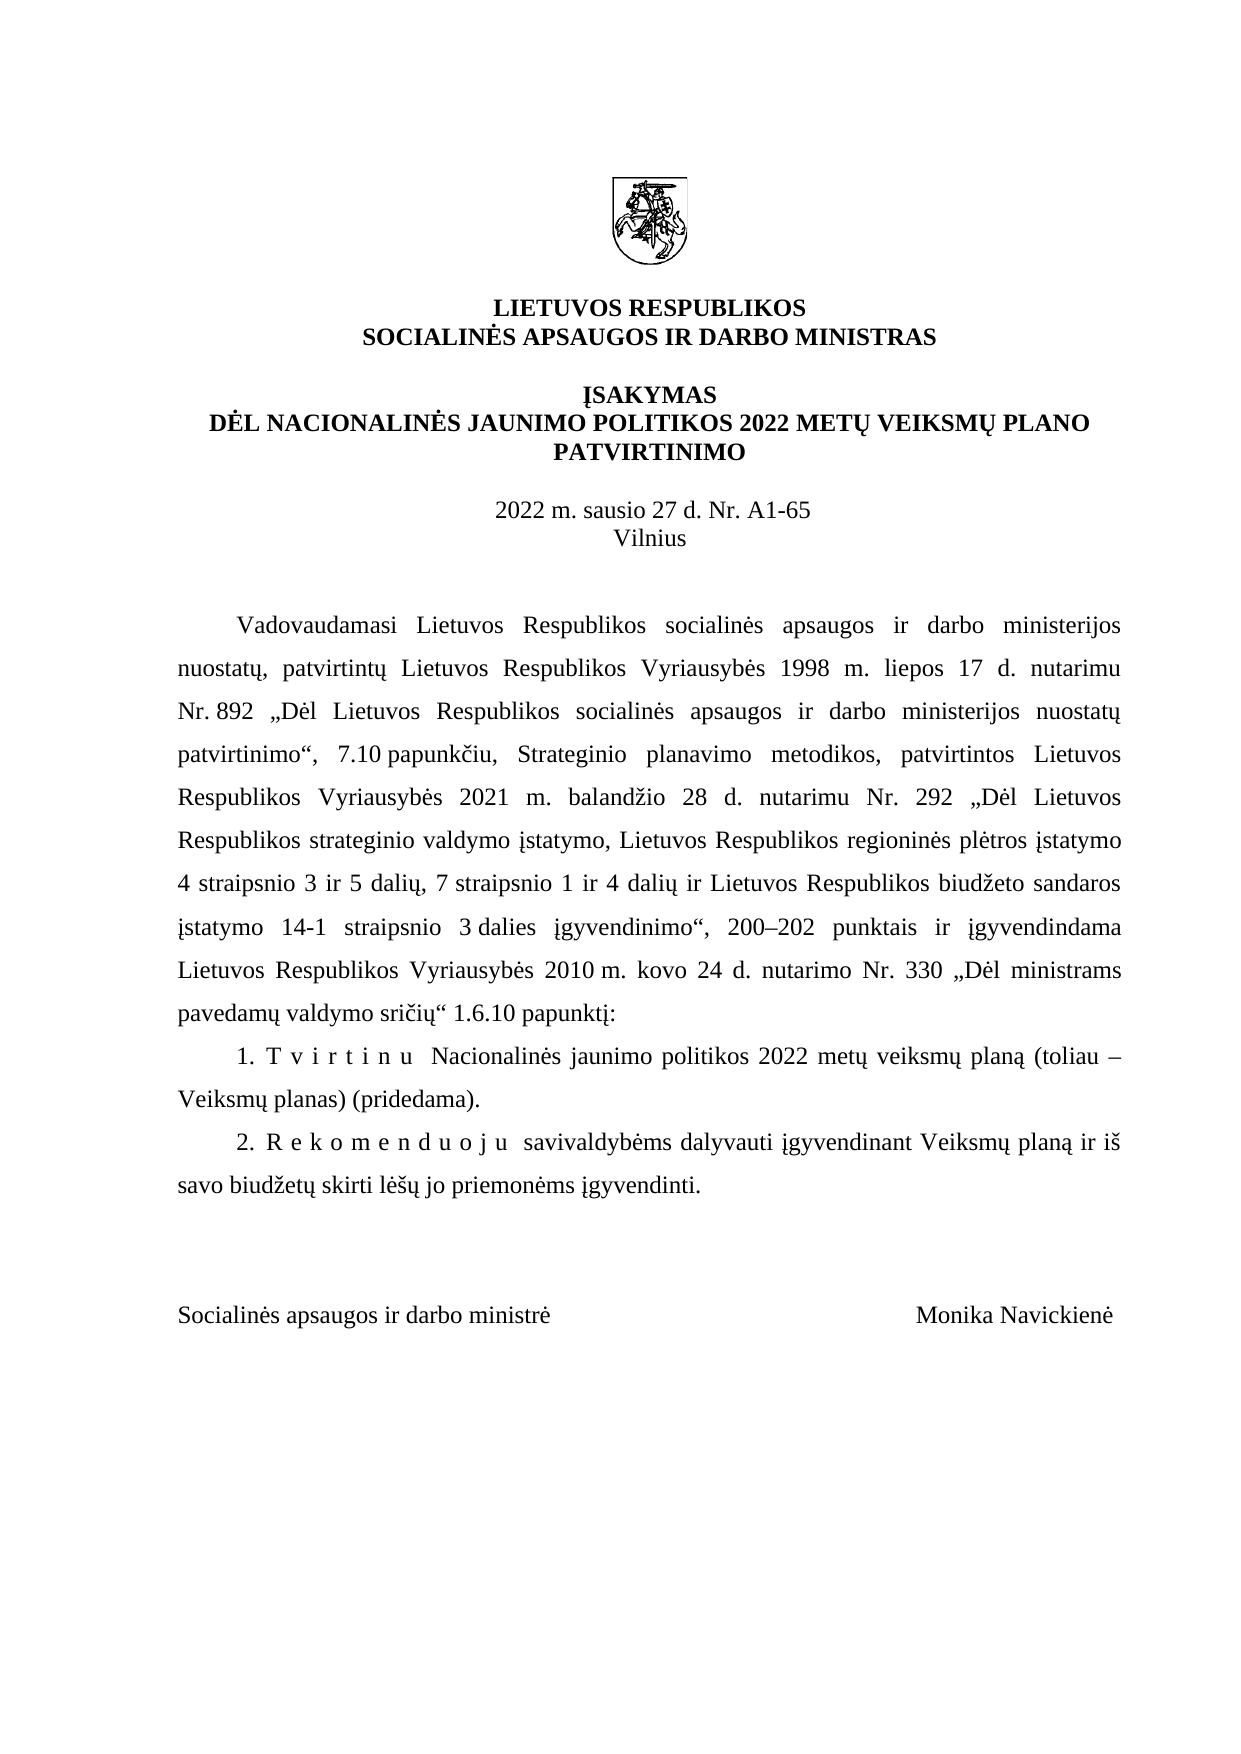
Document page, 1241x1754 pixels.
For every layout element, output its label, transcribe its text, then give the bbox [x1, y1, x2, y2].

text Vilnius [177, 523, 1122, 552]
text LIETUVOS RESPUBLIKOS [177, 293, 1122, 322]
text 2022 m. sausio 27 d. Nr. A1-65 [177, 495, 1122, 523]
text 1. T v i r t i n u Nacionalinės jaunimo politikos 2022 metų veiksmų planą (toliau – Veiksmų planas) (pridedama). [177, 1041, 1122, 1113]
text DĖL NACIONALINĖS JAUNIMO POLITIKOS 2022 METŲ VEIKSMŲ PLANO PATVIRTINIMO [177, 408, 1122, 466]
text 2. R e k o m e n d u o j u savivaldybėms dalyvauti įgyvendinant Veiksmų planą ir iš savo biudžetų skirti lėšų jo priemonėms įgyvendinti. [177, 1127, 1122, 1199]
text SOCIALINĖS APSAUGOS IR DARBO MINISTRAS [177, 322, 1122, 351]
text Vadovaudamasi Lietuvos Respublikos socialinės apsaugos ir darbo ministerijos nuostatų, patvirtintų Lietuvos Respublikos Vyriausybės 1998 m. liepos 17 d. nutarimu Nr. 892 „Dėl Lietuvos Respublikos socialinės apsaugos ir darbo ministerijos nuostatų patvirtinimo“, 7.10 papunkčiu, Strateginio planavimo metodikos, patvirtintos Lietuvos Respublikos Vyriausybės 2021 m. balandžio 28 d. nutarimu Nr. 292 „Dėl Lietuvos Respublikos strateginio valdymo įstatymo, Lietuvos Respublikos regioninės plėtros įstatymo 4 straipsnio 3 ir 5 dalių, 7 straipsnio 1 ir 4 dalių ir Lietuvos Respublikos biudžeto sandaros įstatymo 14-1 straipsnio 3 dalies įgyvendinimo“, 200–202 punktais ir įgyvendindama Lietuvos Respublikos Vyriausybės 2010 m. kovo 24 d. nutarimo Nr. 330 „Dėl ministrams pavedamų valdymo sričių“ 1.6.10 papunktį: [177, 610, 1122, 1027]
text ĮSAKYMAS [177, 380, 1122, 408]
text Socialinės apsaugos ir darbo ministrė Monika Navickienė [177, 1300, 1122, 1328]
